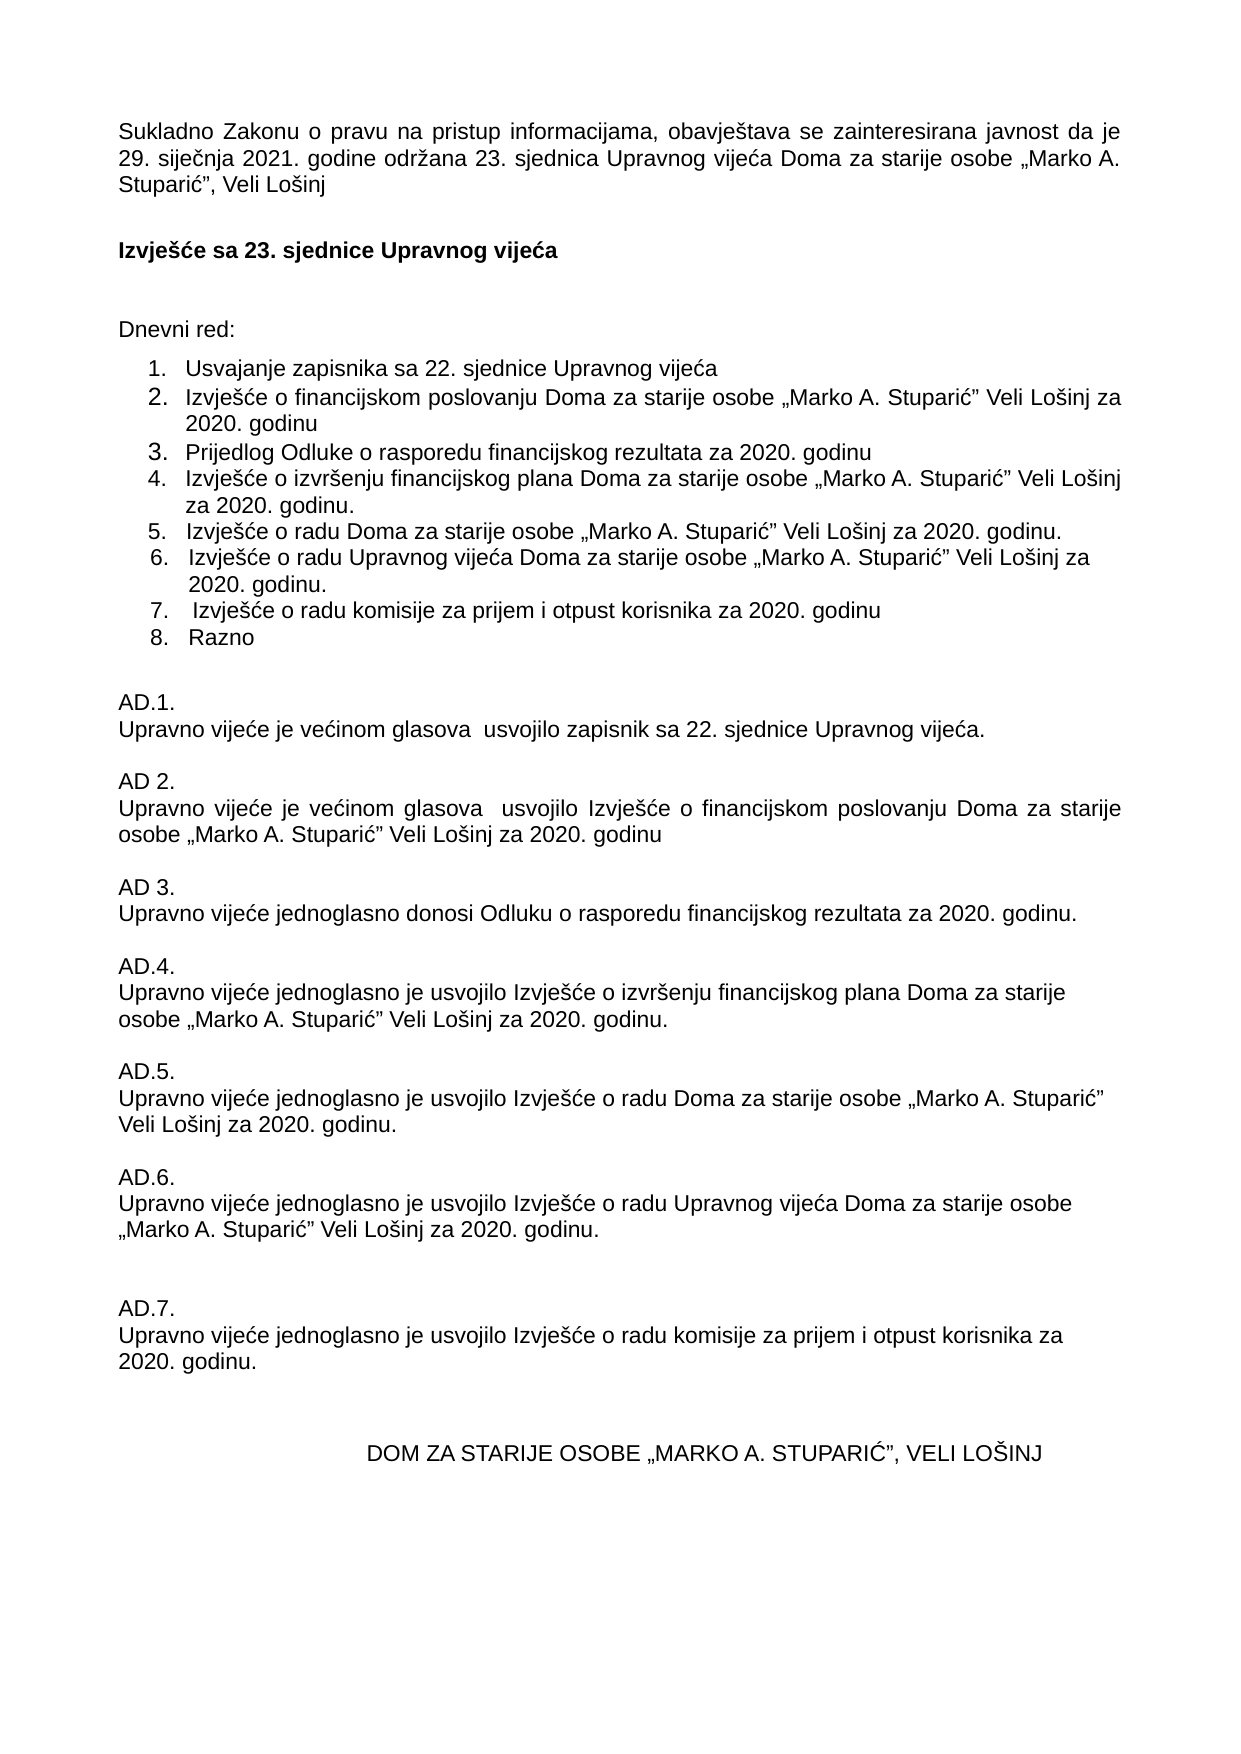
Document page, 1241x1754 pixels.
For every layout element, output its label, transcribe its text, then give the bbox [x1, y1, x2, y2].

list Usvajanje zapisnika sa 22. sjednice Upravnog vijeća [148, 355, 1122, 381]
text Dnevni red: [118, 316, 1122, 342]
text 8. Razno [118, 623, 1122, 650]
text 6. Izvješće o radu Upravnog vijeća Doma za starije osobe „Marko A. Stuparić” Veli Lošinj za [118, 544, 1122, 571]
text AD.1. [118, 689, 1122, 716]
text AD.6. [118, 1164, 1122, 1190]
text Sukladno Zakonu o pravu na pristup informacijama, obavještava se zainteresirana javnost da je 29. siječnja 2021. godine održana 23. sjednica Upravnog vijeća Doma za starije osobe „Marko A. Stuparić”, Veli Lošinj [118, 118, 1122, 197]
text Upravno vijeće jednoglasno je usvojilo Izvješće o radu komisije za prijem i otpust korisnika za 2020. godinu. [118, 1322, 1122, 1374]
text 2020. godinu. [118, 571, 1122, 597]
text AD.5. [118, 1058, 1122, 1084]
text Upravno vijeće je većinom glasova usvojilo Izvješće o financijskom poslovanju Doma za starije osobe „Marko A. Stuparić” Veli Lošinj za 2020. godinu [118, 795, 1122, 847]
text 4. Izvješće o izvršenju financijskog plana Doma za starije osobe „Marko A. Stuparić” Veli Lošinj za 2020. godinu. [148, 465, 1122, 518]
text Izvješće sa 23. sjednice Upravnog vijeća [118, 237, 1122, 263]
text Upravno vijeće jednoglasno donosi Odluku o rasporedu financijskog rezultata za 2020. godinu. [118, 900, 1122, 926]
text 7. Izvješće o radu komisije za prijem i otpust korisnika za 2020. godinu [118, 597, 1122, 623]
text AD.7. [118, 1295, 1122, 1322]
text Upravno vijeće jednoglasno je usvojilo Izvješće o izvršenju financijskog plana Doma za starije osobe „Marko A. Stuparić” Veli Lošinj za 2020. godinu. [118, 979, 1122, 1032]
text DOM ZA STARIJE OSOBE „MARKO A. STUPARIĆ”, VELI LOŠINJ [118, 1440, 1122, 1467]
list Prijedlog Odluke o rasporedu financijskog rezultata za 2020. godinu [148, 437, 1122, 465]
list Izvješće o financijskom poslovanju Doma za starije osobe „Marko A. Stuparić” Veli Lošinj za 2020. godinu [148, 381, 1122, 437]
text AD 3. [118, 874, 1122, 900]
text AD 2. [118, 768, 1122, 795]
text 5. Izvješće o radu Doma za starije osobe „Marko A. Stuparić” Veli Lošinj za 2020. godinu. [118, 518, 1122, 544]
text AD.4. [118, 953, 1122, 979]
text Upravno vijeće jednoglasno je usvojilo Izvješće o radu Upravnog vijeća Doma za starije osobe „Marko A. Stuparić” Veli Lošinj za 2020. godinu. [118, 1190, 1122, 1243]
text Upravno vijeće je većinom glasova usvojilo zapisnik sa 22. sjednice Upravnog vijeća. [118, 716, 1122, 742]
text Upravno vijeće jednoglasno je usvojilo Izvješće o radu Doma za starije osobe „Marko A. Stuparić” Veli Lošinj za 2020. godinu. [118, 1084, 1122, 1137]
